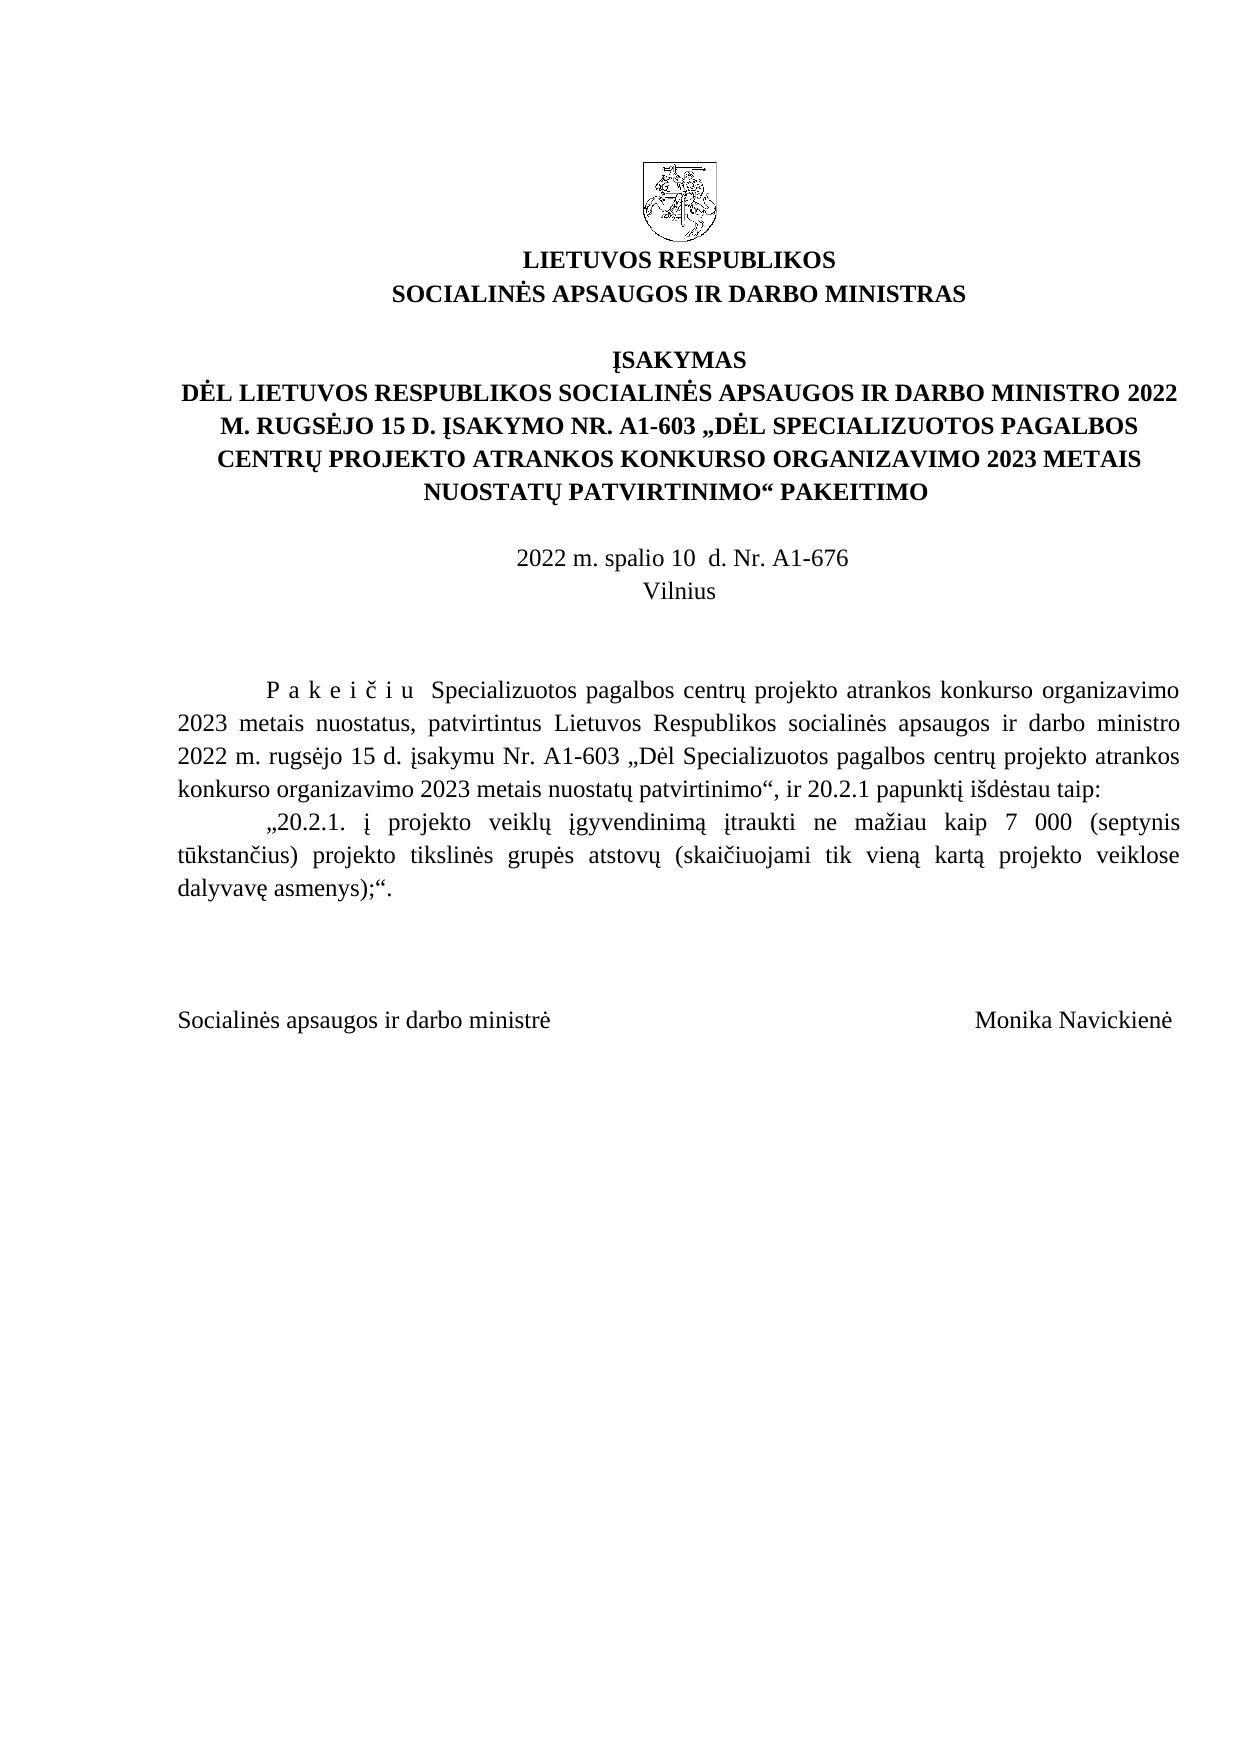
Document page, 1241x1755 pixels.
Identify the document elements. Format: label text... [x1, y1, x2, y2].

text SOCIALINĖS APSAUGOS IR DARBO MINISTRAS [177, 279, 1181, 307]
text Socialinės apsaugos ir darbo ministrė Monika Navickienė [177, 1005, 1181, 1034]
text LIETUVOS RESPUBLIKOS [177, 246, 1181, 274]
text ĮSAKYMAS [177, 345, 1181, 373]
text Vilnius [177, 576, 1181, 604]
text „20.2.1. į projekto veiklų įgyvendinimą įtraukti ne mažiau kaip 7 000 (septynis tūkstančius) projekto tikslinės grupės atstovų (skaičiuojami tik vieną kartą projekto veiklose dalyvavę asmenys);“. [177, 807, 1181, 902]
text P a k e i č i u Specializuotos pagalbos centrų projekto atrankos konkurso organizavimo 2023 metais nuostatus, patvirtintus Lietuvos Respublikos socialinės apsaugos ir darbo ministro 2022 m. rugsėjo 15 d. įsakymu Nr. A1-603 „Dėl Specializuotos pagalbos centrų projekto atrankos konkurso organizavimo 2023 metais nuostatų patvirtinimo“, ir 20.2.1 papunktį išdėstau taip: [177, 675, 1181, 803]
text DĖL LIETUVOS RESPUBLIKOS SOCIALINĖS APSAUGOS IR DARBO MINISTRO 2022 M. RUGSĖJO 15 D. ĮSAKYMO NR. A1-603 „DĖL SPECIALIZUOTOS PAGALBOS CENTRŲ PROJEKTo ATRANKOS KONKURSO ORGANIZAVIMO 2023 METAIS NUOSTATŲ PATVIRTINIMO“ PAKEITIMO [177, 378, 1181, 506]
text 2022 m. spalio 10 d. Nr. A1-676 [177, 543, 1181, 572]
